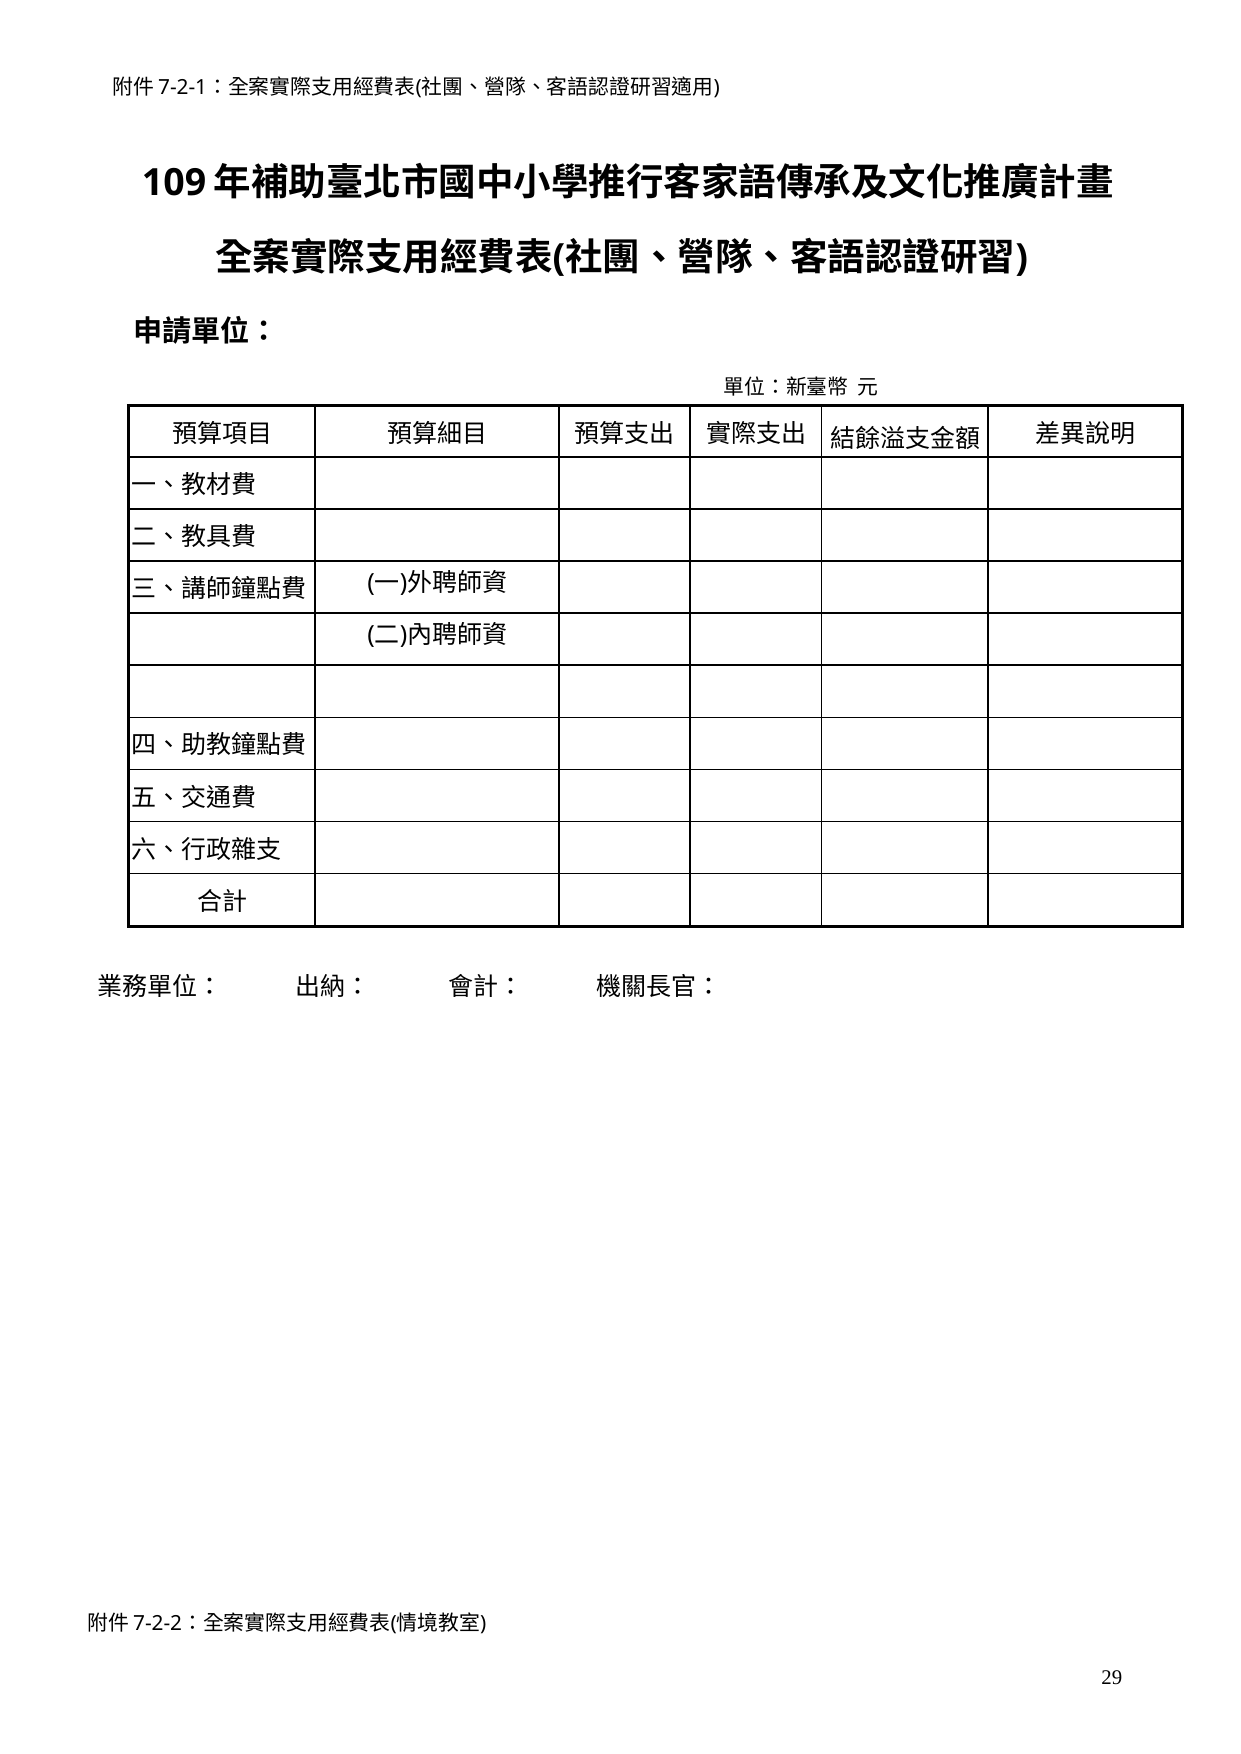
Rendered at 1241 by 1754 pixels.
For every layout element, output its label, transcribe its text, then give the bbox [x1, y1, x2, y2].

text 全案實際支用經費表(社團、營隊、客語認證研習) [45, 216, 1122, 291]
table_cell [691, 562, 821, 612]
table_header 結餘溢支金額 [822, 407, 987, 456]
table_cell [822, 562, 987, 612]
table_cell [822, 614, 987, 664]
table_cell [691, 458, 821, 508]
table_cell [822, 718, 987, 768]
table_cell [316, 666, 558, 716]
table_header 預算項目 [130, 407, 314, 456]
table_cell [691, 770, 821, 821]
table_cell [130, 614, 314, 664]
table_cell [822, 770, 987, 821]
text 業務單位： 出納： 會計： 機關長官： [58, 965, 1122, 1003]
table_cell 四、助教鐘點費 [130, 718, 314, 768]
text 單位：新臺幣 元 [133, 366, 1122, 404]
table_cell [560, 614, 689, 664]
table_cell [691, 874, 821, 925]
table_cell [989, 614, 1181, 664]
table_cell [989, 718, 1181, 768]
table_header 預算支出 [560, 407, 689, 456]
table_cell [316, 458, 558, 508]
table_cell [989, 458, 1181, 508]
table_cell [989, 822, 1181, 873]
text 109年補助臺北市國中小學推行客家語傳承及文化推廣計畫 [133, 141, 1122, 216]
text 申請單位： [133, 291, 1122, 366]
table_cell 一、教材費 [130, 458, 314, 508]
table_cell [989, 874, 1181, 925]
table_cell [691, 666, 821, 716]
table_header 預算細目 [316, 407, 558, 456]
table_cell 合計 [130, 874, 314, 925]
table_cell (二)內聘師資 [316, 614, 558, 664]
table_cell [822, 666, 987, 716]
table_cell 五、交通費 [130, 770, 314, 821]
table_cell [560, 562, 689, 612]
table_cell [560, 510, 689, 560]
table_header 差異說明 [989, 407, 1181, 456]
table_cell [560, 666, 689, 716]
table_cell [560, 458, 689, 508]
table_cell [316, 718, 558, 768]
table_cell [316, 510, 558, 560]
table_cell [691, 718, 821, 768]
table_cell [316, 874, 558, 925]
table_cell 二、教具費 [130, 510, 314, 560]
table_cell [989, 770, 1181, 821]
table_cell [316, 770, 558, 821]
table_cell [560, 874, 689, 925]
table_cell [822, 510, 987, 560]
table_cell [560, 822, 689, 873]
table_cell [989, 666, 1181, 716]
table_header 實際支出 [691, 407, 821, 456]
table_cell [316, 822, 558, 873]
table_cell [130, 666, 314, 716]
text 附件7-2-2：全案實際支用經費表(情境教室) [45, 1603, 1122, 1640]
text 附件7-2-1：全案實際支用經費表(社團、營隊、客語認證研習適用) [45, 66, 1122, 104]
table_cell [989, 510, 1181, 560]
table_cell (一)外聘師資 [316, 562, 558, 612]
table_cell [989, 562, 1181, 612]
table_cell [822, 874, 987, 925]
table_cell [691, 510, 821, 560]
table_cell [560, 770, 689, 821]
table_cell [822, 458, 987, 508]
table_cell [691, 614, 821, 664]
table_cell [691, 822, 821, 873]
table_cell 三、講師鐘點費 [130, 562, 314, 612]
table_cell 六、行政雜支 [130, 822, 314, 873]
table_cell [560, 718, 689, 768]
table_cell [822, 822, 987, 873]
